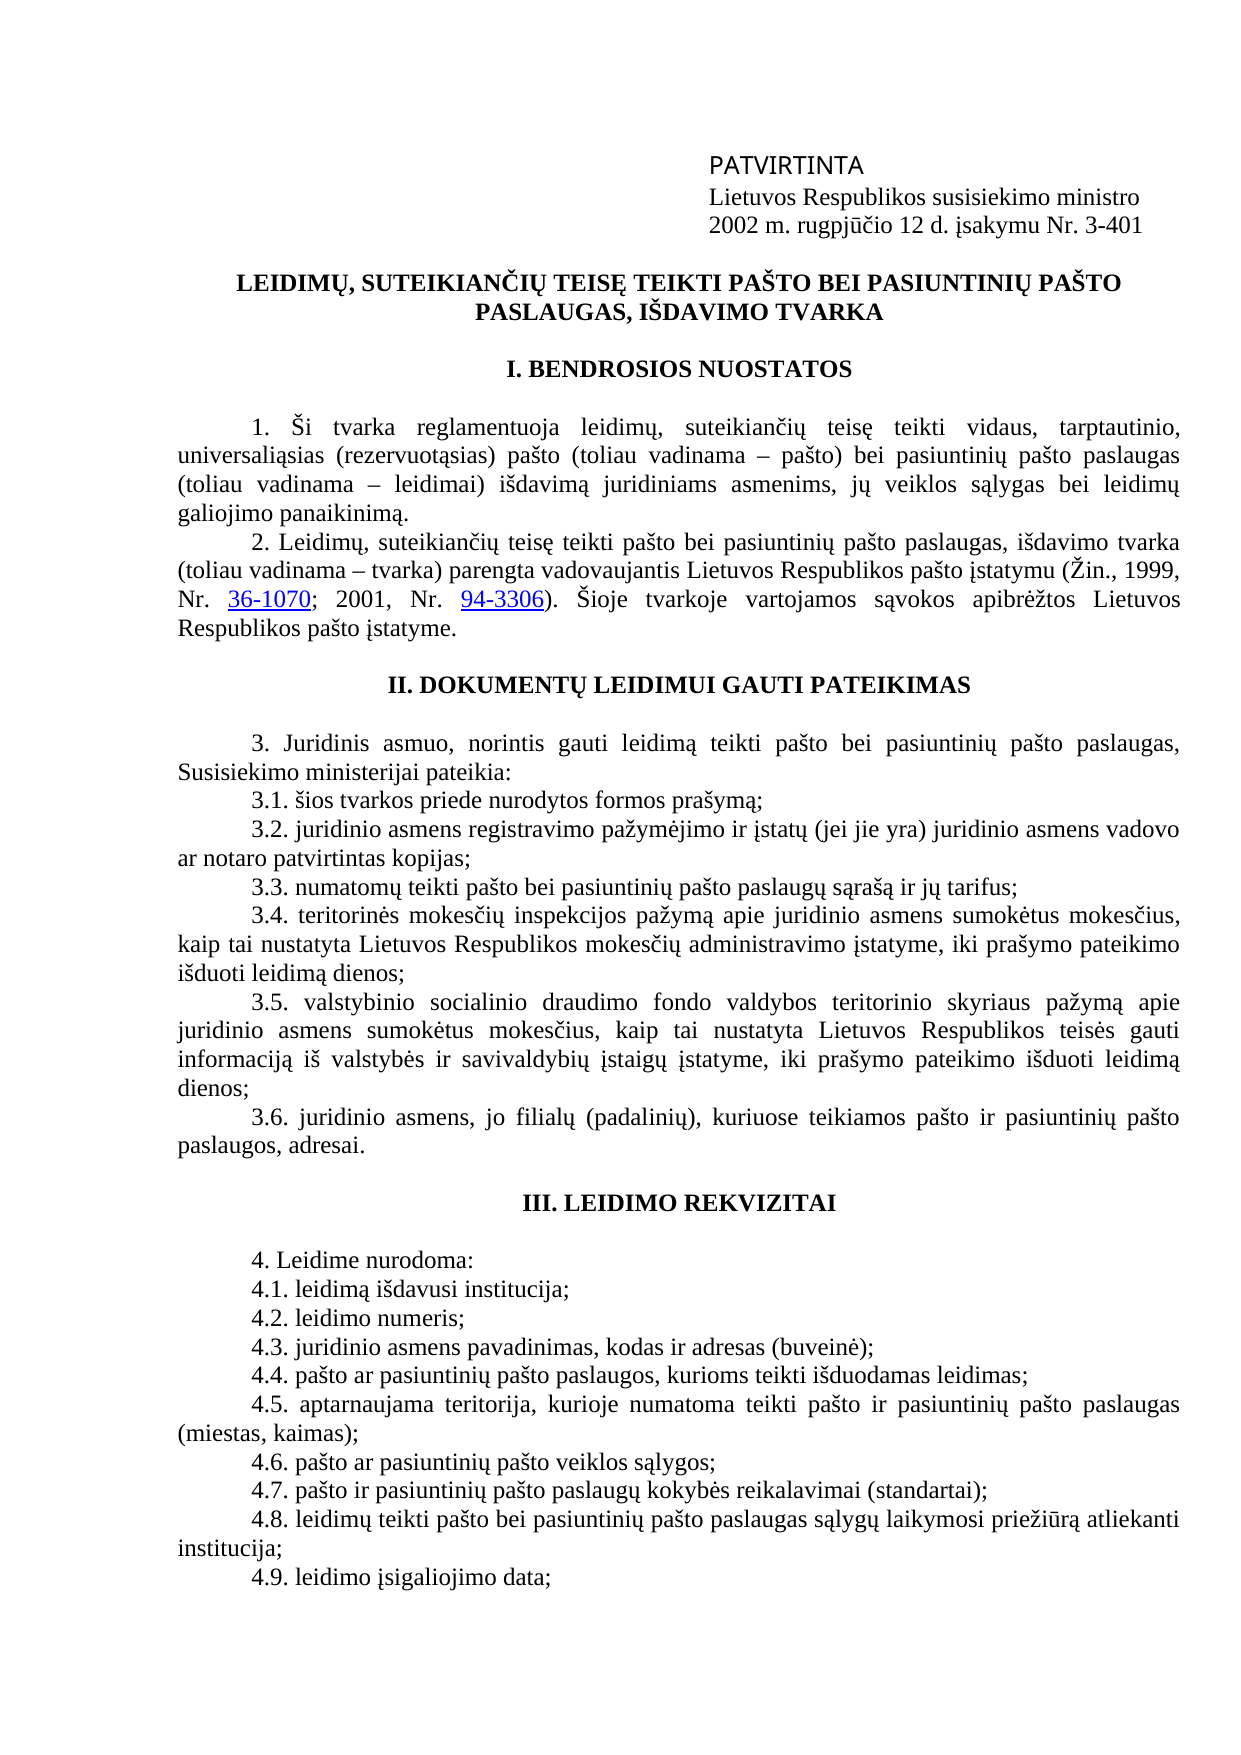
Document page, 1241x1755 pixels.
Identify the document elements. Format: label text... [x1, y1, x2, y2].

text 4.7. pašto ir pasiuntinių pašto paslaugų kokybės reikalavimai (standartai); [177, 1475, 1181, 1504]
text 1. Ši tvarka reglamentuoja leidimų, suteikiančių teisę teikti vidaus, tarptautinio, universaliąsias (rezervuotąsias) pašto (toliau vadinama – pašto) bei pasiuntinių pašto paslaugas (toliau vadinama – leidimai) išdavimą juridiniams asmenims, jų veiklos sąlygas bei leidimų galiojimo panaikinimą. [177, 412, 1181, 527]
text PATVIRTINTA [177, 148, 1181, 182]
text 3.5. valstybinio socialinio draudimo fondo valdybos teritorinio skyriaus pažymą apie juridinio asmens sumokėtus mokesčius, kaip tai nustatyta Lietuvos Respublikos teisės gauti informaciją iš valstybės ir savivaldybių įstaigų įstatyme, iki prašymo pateikimo išduoti leidimą dienos; [177, 987, 1181, 1102]
text 2. Leidimų, suteikiančių teisę teikti pašto bei pasiuntinių pašto paslaugas, išdavimo tvarka (toliau vadinama – tvarka) parengta vadovaujantis Lietuvos Respublikos pašto įstatymu (Žin., 1999, Nr. 36-1070; 2001, Nr. 94-3306). Šioje tvarkoje vartojamos sąvokos apibrėžtos Lietuvos Respublikos pašto įstatyme. [177, 527, 1181, 642]
text 4.1. leidimą išdavusi institucija; [177, 1274, 1181, 1303]
text 4.8. leidimų teikti pašto bei pasiuntinių pašto paslaugas sąlygų laikymosi priežiūrą atliekanti institucija; [177, 1504, 1181, 1562]
text 3.2. juridinio asmens registravimo pažymėjimo ir įstatų (jei jie yra) juridinio asmens vadovo ar notaro patvirtintas kopijas; [177, 814, 1181, 872]
text 3. Juridinis asmuo, norintis gauti leidimą teikti pašto bei pasiuntinių pašto paslaugas, Susisiekimo ministerijai pateikia: [177, 728, 1181, 785]
text 3.3. numatomų teikti pašto bei pasiuntinių pašto paslaugų sąrašą ir jų tarifus; [177, 872, 1181, 900]
text 4.3. juridinio asmens pavadinimas, kodas ir adresas (buveinė); [177, 1332, 1181, 1360]
text 2002 m. rugpjūčio 12 d. įsakymu Nr. 3-401 [177, 210, 1181, 239]
text I. BENDROSIOS NUOSTATOS [177, 354, 1181, 383]
text III. LEIDIMO REKVIZITAI [177, 1188, 1181, 1217]
text II. DOKUMENTŲ LEIDIMUI GAUTI PATEIKIMAS [177, 670, 1181, 699]
text 4.9. leidimo įsigaliojimo data; [177, 1562, 1181, 1590]
text 4.6. pašto ar pasiuntinių pašto veiklos sąlygos; [177, 1447, 1181, 1475]
text 3.4. teritorinės mokesčių inspekcijos pažymą apie juridinio asmens sumokėtus mokesčius, kaip tai nustatyta Lietuvos Respublikos mokesčių administravimo įstatyme, iki prašymo pateikimo išduoti leidimą dienos; [177, 900, 1181, 987]
text 3.1. šios tvarkos priede nurodytos formos prašymą; [177, 785, 1181, 814]
text 3.6. juridinio asmens, jo filialų (padalinių), kuriuose teikiamos pašto ir pasiuntinių pašto paslaugos, adresai. [177, 1102, 1181, 1159]
text 4.2. leidimo numeris; [177, 1303, 1181, 1332]
text 4.4. pašto ar pasiuntinių pašto paslaugos, kurioms teikti išduodamas leidimas; [177, 1360, 1181, 1389]
text Lietuvos Respublikos susisiekimo ministro [177, 182, 1181, 210]
text LEIDIMŲ, SUTEIKIANČIŲ TEISĘ TEIKTI PAŠTO BEI PASIUNTINIŲ PAŠTO PASLAUGAS, IŠDAVIMO TVARKA [177, 268, 1181, 325]
text 4. Leidime nurodoma: [177, 1245, 1181, 1274]
text 4.5. aptarnaujama teritorija, kurioje numatoma teikti pašto ir pasiuntinių pašto paslaugas (miestas, kaimas); [177, 1389, 1181, 1447]
